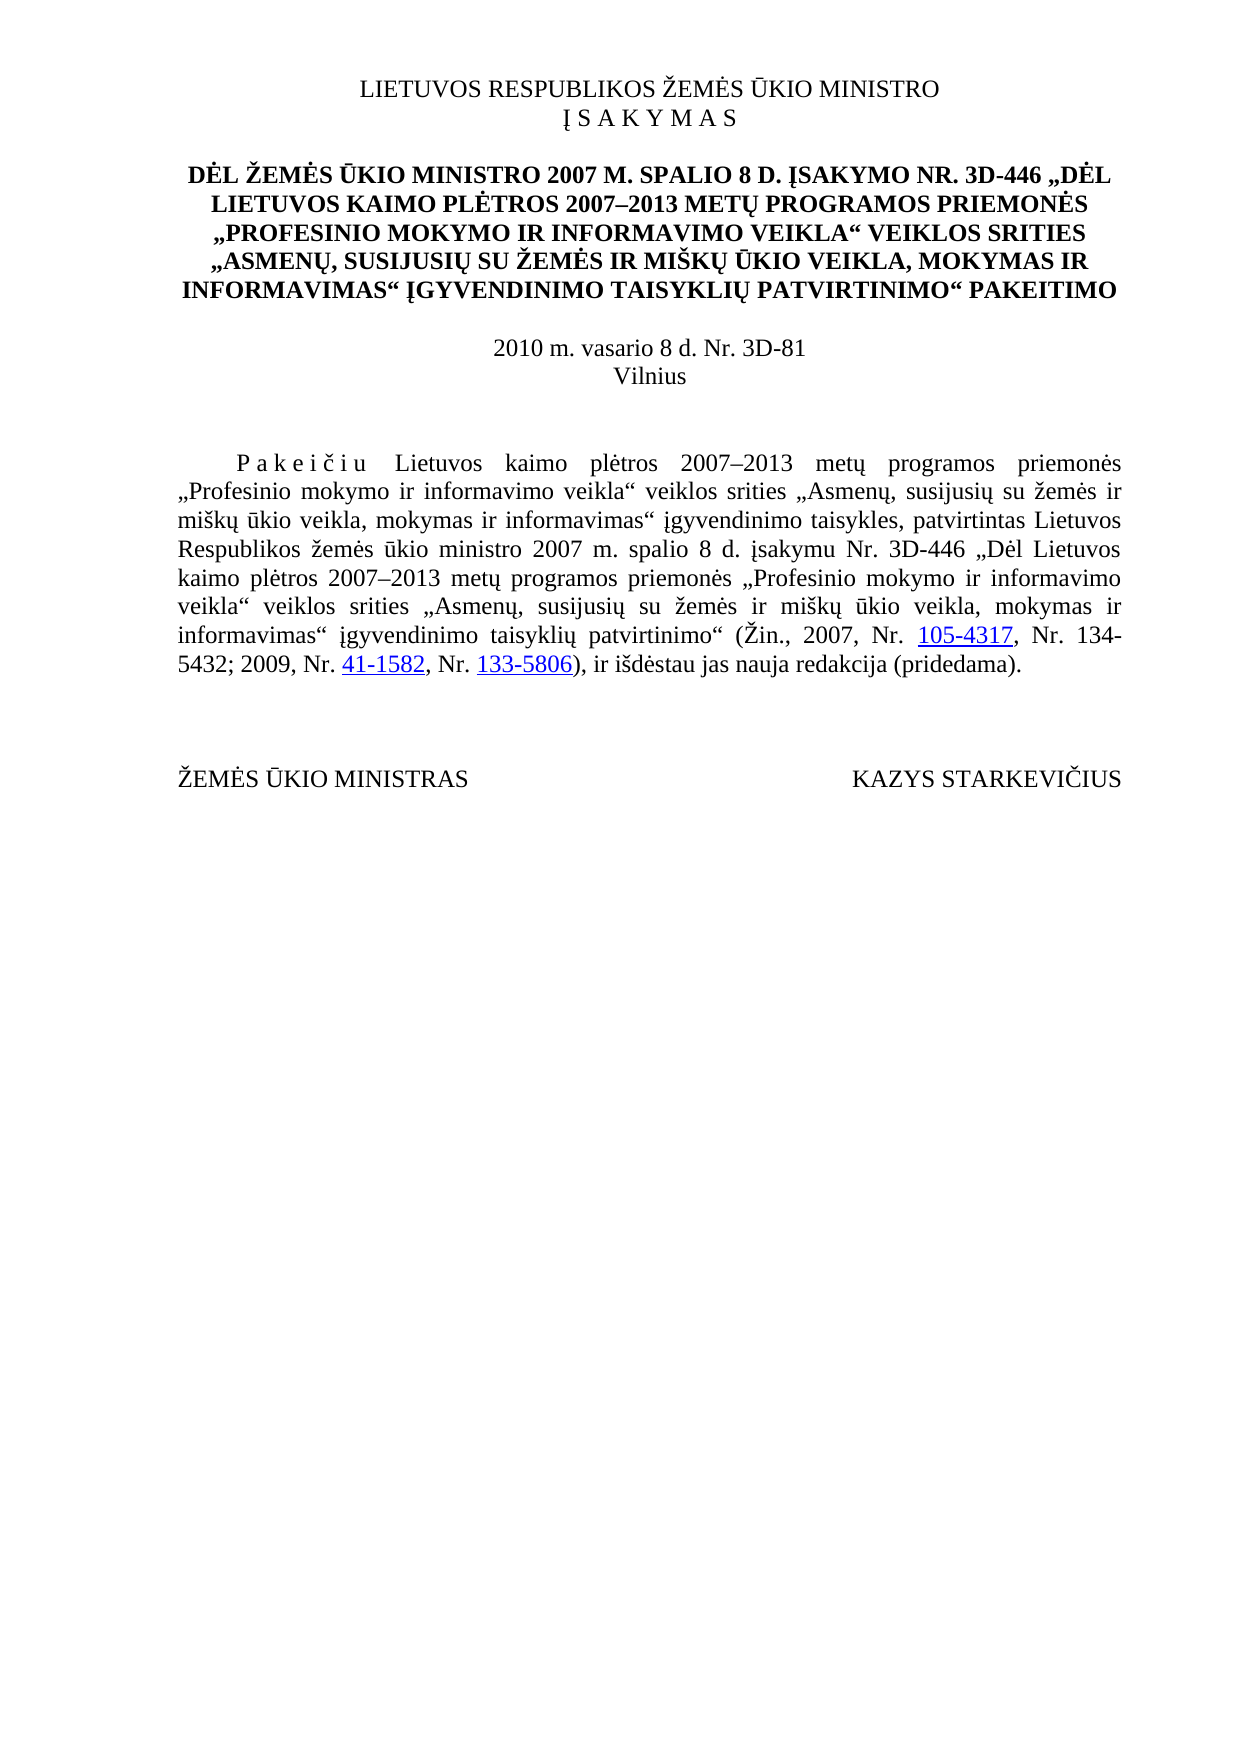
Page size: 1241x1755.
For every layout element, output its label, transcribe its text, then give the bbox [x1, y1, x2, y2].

text Žemės ūkio ministras Kazys Starkevičius [177, 764, 1122, 793]
text Vilnius [177, 361, 1122, 390]
text 2010 m. vasario 8 d. Nr. 3D-81 [177, 333, 1122, 361]
text LIETUVOS RESPUBLIKOS ŽEMĖS ŪKIO MINISTRO [177, 74, 1122, 103]
text ĮSAKYMAS [177, 103, 1122, 131]
text DĖL ŽEMĖS ŪKIO MINISTRO 2007 M. SPALIO 8 D. ĮSAKYMO Nr. 3D-446 „DĖL LIETUVOS KAIMO PLĖTROS 2007–2013 METŲ PROGRAMOS PRIEMONĖS „PROFESINIO MOKYMO IR INFORMAVIMO VEIKLA“ VEIKLOS SRITIES „ASMENŲ, SUSIJUSIŲ SU ŽEMĖS IR MIŠKŲ ŪKIO VEIKLA, MOKYMAS IR INFORMAVIMAS“ ĮGYVENDINIMO TAISYKLIŲ PATVIRTINIMO“ PAKEITIMO [177, 160, 1122, 304]
text Pakeičiu Lietuvos kaimo plėtros 2007–2013 metų programos priemonės „Profesinio mokymo ir informavimo veikla“ veiklos srities „Asmenų, susijusių su žemės ir miškų ūkio veikla, mokymas ir informavimas“ įgyvendinimo taisykles, patvirtintas Lietuvos Respublikos žemės ūkio ministro 2007 m. spalio 8 d. įsakymu Nr. 3D-446 „Dėl Lietuvos kaimo plėtros 2007–2013 metų programos priemonės „Profesinio mokymo ir informavimo veikla“ veiklos srities „Asmenų, susijusių su žemės ir miškų ūkio veikla, mokymas ir informavimas“ įgyvendinimo taisyklių patvirtinimo“ (Žin., 2007, Nr. 105-4317, Nr. 134-5432; 2009, Nr. 41-1582, Nr. 133-5806), ir išdėstau jas nauja redakcija (pridedama). [177, 448, 1122, 678]
